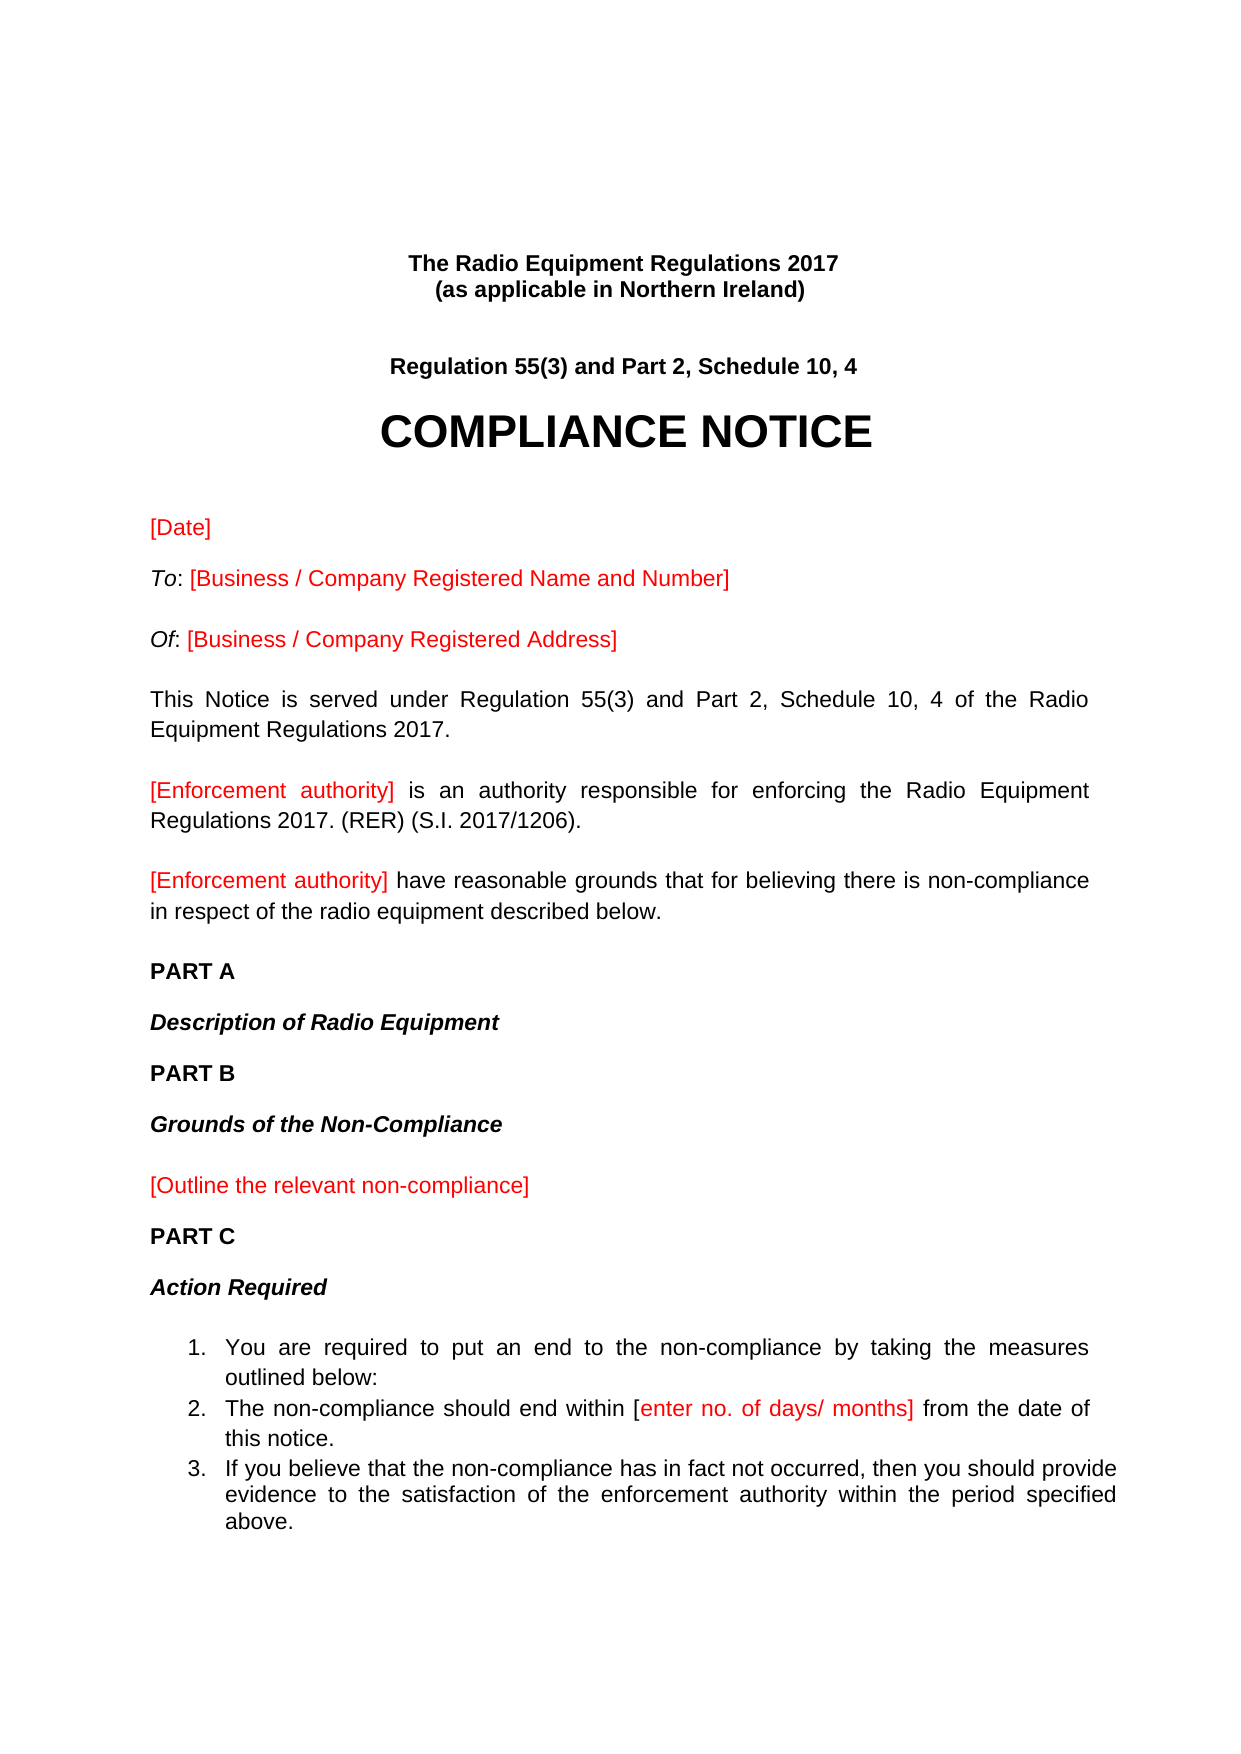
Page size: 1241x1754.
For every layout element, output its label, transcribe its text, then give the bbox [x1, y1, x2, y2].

list If you believe that the non-compliance has in fact not occurred, then you should provide evidence to the satisfaction of the enforcement authority within the period specified above. [187, 1455, 1118, 1534]
list The non-compliance should end within [enter no. of days/ months] from the date of this notice. [187, 1394, 1090, 1451]
subtitle Description of Radio Equipment [150, 1009, 1090, 1036]
subtitle Regulation 55(3) and Part 2, Schedule 10, 4 [150, 353, 1090, 379]
subtitle Action Required [150, 1274, 1090, 1300]
text [Date] [150, 514, 1090, 541]
subtitle PART B [150, 1060, 1090, 1087]
subtitle The Radio Equipment Regulations 2017 [150, 249, 1090, 276]
text This Notice is served under Regulation 55(3) and Part 2, Schedule 10, 4 of the Radio Equipment Regulations 2017. [150, 686, 1090, 743]
text COMPLIANCE NOTICE [150, 404, 1090, 457]
subtitle PART C [150, 1223, 1090, 1249]
text [Outline the relevant non-compliance] [150, 1172, 1090, 1198]
text Of: [Business / Company Registered Address] [150, 626, 1090, 652]
list You are required to put an end to the non-compliance by taking the measures outlined below: [187, 1334, 1090, 1391]
subtitle Grounds of the Non-Compliance [150, 1111, 1090, 1138]
text [Enforcement authority] have reasonable grounds that for believing there is non-compliance in respect of the radio equipment described below. [150, 867, 1090, 924]
text [Enforcement authority] is an authority responsible for enforcing the Radio Equipment Regulations 2017. (RER) (S.I. 2017/1206). [150, 777, 1090, 833]
subtitle PART A [150, 958, 1090, 984]
subtitle (as applicable in Northern Ireland) [150, 276, 1090, 302]
text To: [Business / Company Registered Name and Number] [150, 565, 1090, 592]
